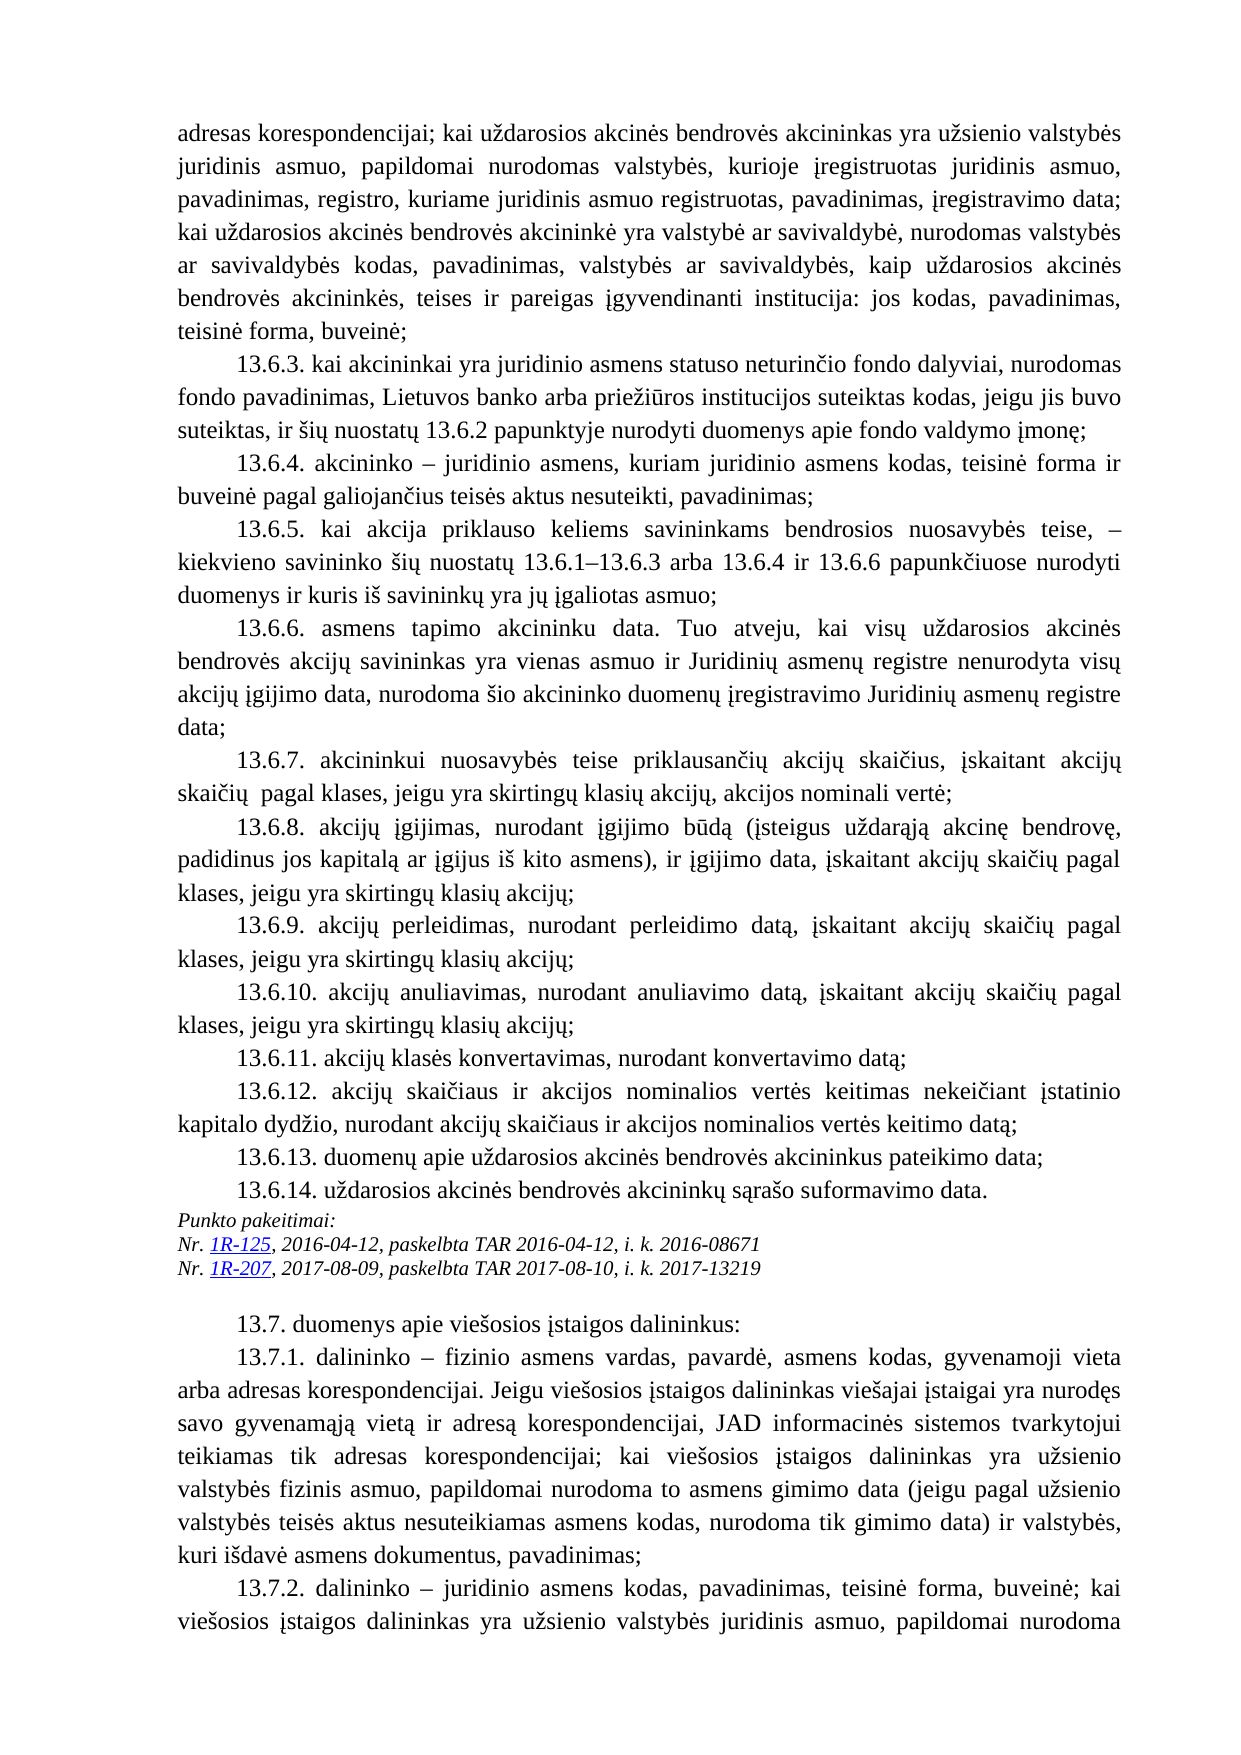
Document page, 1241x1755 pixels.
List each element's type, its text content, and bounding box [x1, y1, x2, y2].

text 13.6.3. kai akcininkai yra juridinio asmens statuso neturinčio fondo dalyviai, nurodomas fondo pavadinimas, Lietuvos banko arba priežiūros institucijos suteiktas kodas, jeigu jis buvo suteiktas, ir šių nuostatų 13.6.2 papunktyje nurodyti duomenys apie fondo valdymo įmonę; [177, 349, 1122, 444]
text adresas korespondencijai; kai uždarosios akcinės bendrovės akcininkas yra užsienio valstybės juridinis asmuo, papildomai nurodomas valstybės, kurioje įregistruotas juridinis asmuo, pavadinimas, registro, kuriame juridinis asmuo registruotas, pavadinimas, įregistravimo data; kai uždarosios akcinės bendrovės akcininkė yra valstybė ar savivaldybė, nurodomas valstybės ar savivaldybės kodas, pavadinimas, valstybės ar savivaldybės, kaip uždarosios akcinės bendrovės akcininkės, teises ir pareigas įgyvendinanti institucija: jos kodas, pavadinimas, teisinė forma, buveinė; [177, 118, 1122, 345]
text Punkto pakeitimai: [177, 1208, 1122, 1232]
text 13.7. duomenys apie viešosios įstaigos dalininkus: [177, 1309, 1122, 1337]
text 13.6.11. akcijų klasės konvertavimas, nurodant konvertavimo datą; [177, 1043, 1122, 1071]
text 13.7.1. dalininko – fizinio asmens vardas, pavardė, asmens kodas, gyvenamoji vieta arba adresas korespondencijai. Jeigu viešosios įstaigos dalininkas viešajai įstaigai yra nurodęs savo gyvenamąją vietą ir adresą korespondencijai, JAD informacinės sistemos tvarkytojui teikiamas tik adresas korespondencijai; kai viešosios įstaigos dalininkas yra užsienio valstybės fizinis asmuo, papildomai nurodoma to asmens gimimo data (jeigu pagal užsienio valstybės teisės aktus nesuteikiamas asmens kodas, nurodoma tik gimimo data) ir valstybės, kuri išdavė asmens dokumentus, pavadinimas; [177, 1342, 1122, 1569]
text 13.6.6. asmens tapimo akcininku data. Tuo atveju, kai visų uždarosios akcinės bendrovės akcijų savininkas yra vienas asmuo ir Juridinių asmenų registre nenurodyta visų akcijų įgijimo data, nurodoma šio akcininko duomenų įregistravimo Juridinių asmenų registre data; [177, 613, 1122, 741]
text 13.6.5. kai akcija priklauso keliems savininkams bendrosios nuosavybės teise, – kiekvieno savininko šių nuostatų 13.6.1–13.6.3 arba 13.6.4 ir 13.6.6 papunkčiuose nurodyti duomenys ir kuris iš savininkų yra jų įgaliotas asmuo; [177, 514, 1122, 609]
text 13.7.2. dalininko – juridinio asmens kodas, pavadinimas, teisinė forma, buveinė; kai viešosios įstaigos dalininkas yra užsienio valstybės juridinis asmuo, papildomai nurodoma [177, 1573, 1122, 1635]
text 13.6.14. uždarosios akcinės bendrovės akcininkų sąrašo suformavimo data. [177, 1175, 1122, 1203]
text Nr. 1R-207, 2017-08-09, paskelbta TAR 2017-08-10, i. k. 2017-13219 [177, 1256, 1122, 1280]
text 13.6.4. akcininko – juridinio asmens, kuriam juridinio asmens kodas, teisinė forma ir buveinė pagal galiojančius teisės aktus nesuteikti, pavadinimas; [177, 448, 1122, 510]
text 13.6.10. akcijų anuliavimas, nurodant anuliavimo datą, įskaitant akcijų skaičių pagal klases, jeigu yra skirtingų klasių akcijų; [177, 977, 1122, 1038]
text 13.6.7. akcininkui nuosavybės teise priklausančių akcijų skaičius, įskaitant akcijų skaičių pagal klases, jeigu yra skirtingų klasių akcijų, akcijos nominali vertė; [177, 746, 1122, 807]
text 13.6.12. akcijų skaičiaus ir akcijos nominalios vertės keitimas nekeičiant įstatinio kapitalo dydžio, nurodant akcijų skaičiaus ir akcijos nominalios vertės keitimo datą; [177, 1076, 1122, 1137]
text 13.6.13. duomenų apie uždarosios akcinės bendrovės akcininkus pateikimo data; [177, 1142, 1122, 1171]
text Nr. 1R-125, 2016-04-12, paskelbta TAR 2016-04-12, i. k. 2016-08671 [177, 1232, 1122, 1256]
text 13.6.9. akcijų perleidimas, nurodant perleidimo datą, įskaitant akcijų skaičių pagal klases, jeigu yra skirtingų klasių akcijų; [177, 911, 1122, 972]
text 13.6.8. akcijų įgijimas, nurodant įgijimo būdą (įsteigus uždarąją akcinę bendrovę, padidinus jos kapitalą ar įgijus iš kito asmens), ir įgijimo data, įskaitant akcijų skaičių pagal klases, jeigu yra skirtingų klasių akcijų; [177, 812, 1122, 906]
